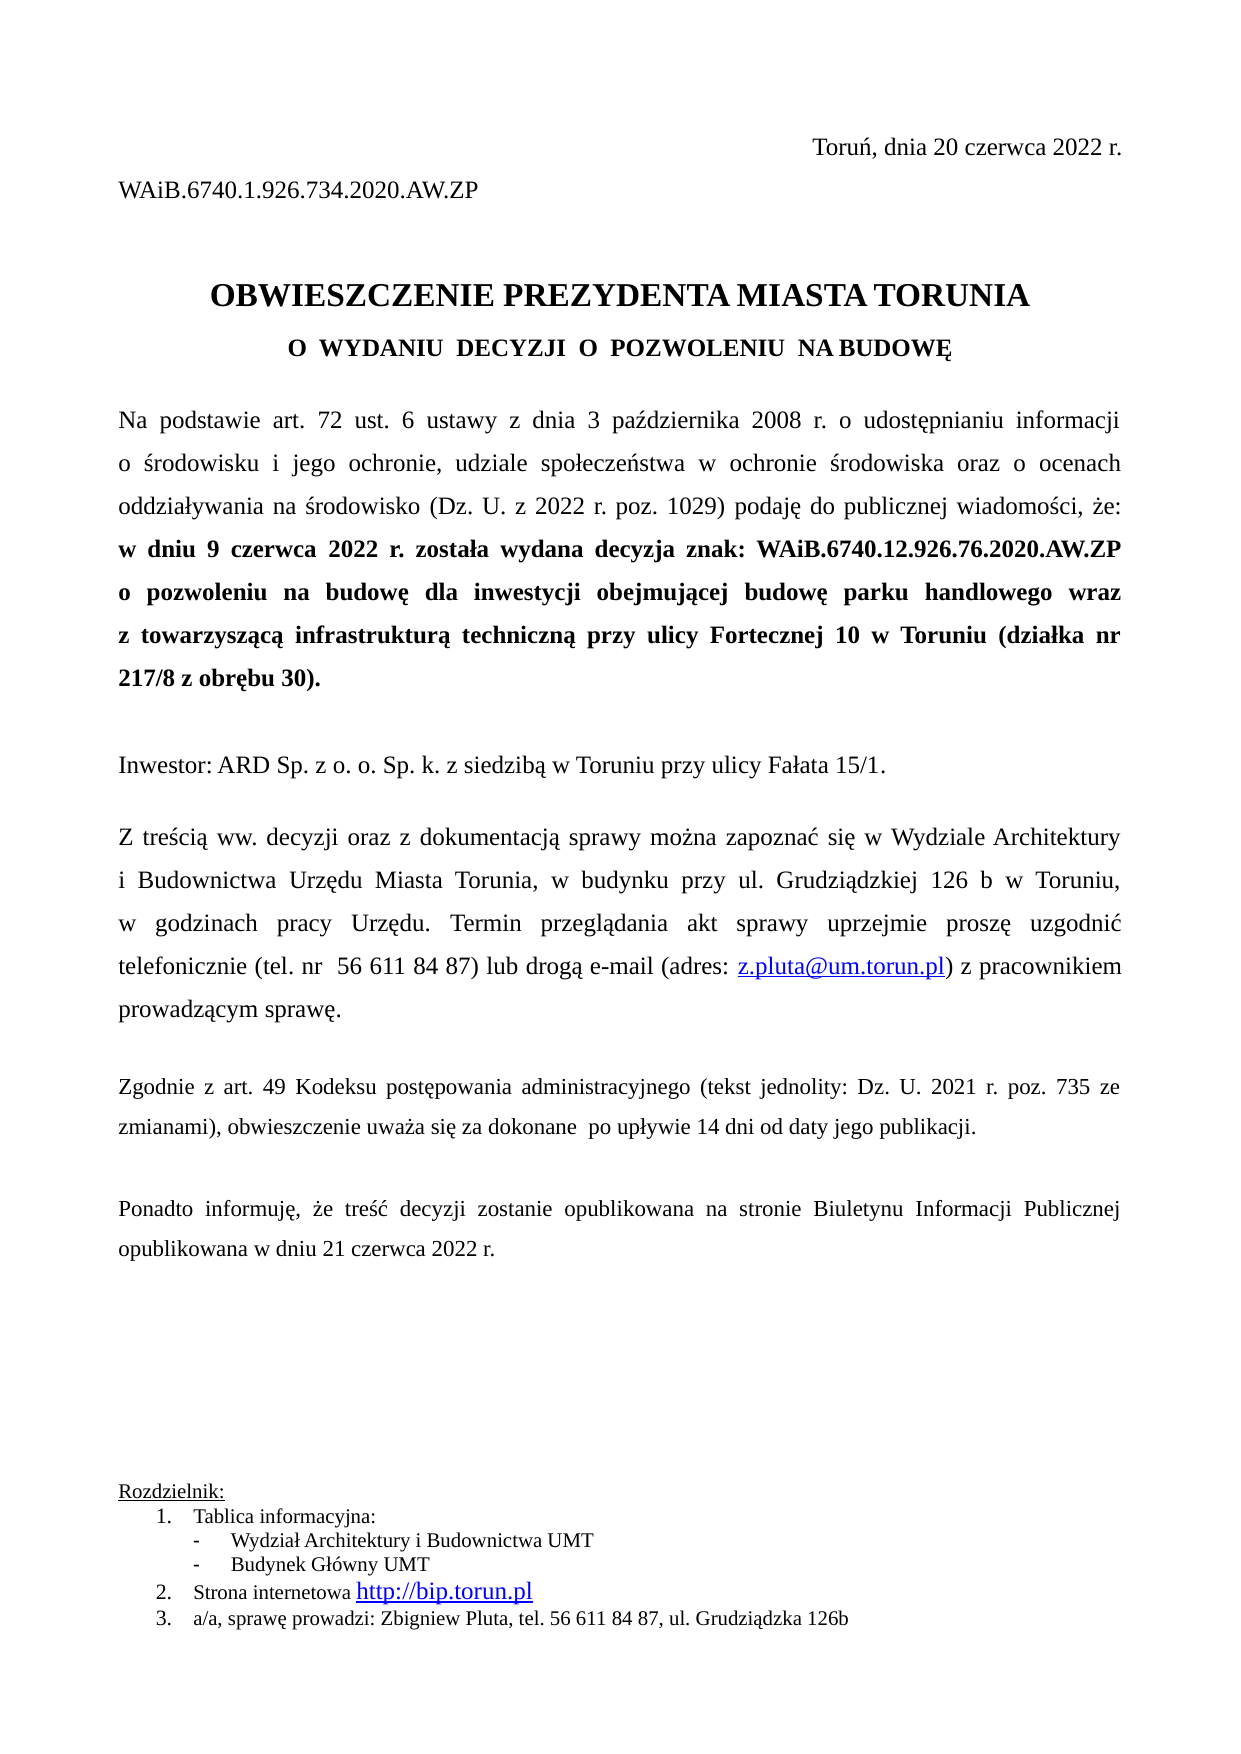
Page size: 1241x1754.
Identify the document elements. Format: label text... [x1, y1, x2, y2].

list Tablica informacyjna: [156, 1503, 1122, 1528]
text Inwestor: ARD Sp. z o. o. Sp. k. z siedzibą w Toruniu przy ulicy Fałata 15/1. [118, 750, 1122, 778]
list Wydział Architektury i Budownictwa UMT [193, 1528, 1122, 1552]
subtitle Toruń, dnia 20 czerwca 2022 r. [118, 132, 1122, 160]
text Ponadto informuję, że treść decyzji zostanie opublikowana na stronie Biuletynu Informacji Publicznej opublikowana w dniu 21 czerwca 2022 r. [118, 1195, 1122, 1261]
text O WYDANIU DECYZJI O POZWOLENIU NA BUDOWĘ [118, 333, 1122, 362]
list Budynek Główny UMT [193, 1552, 1122, 1576]
text WAiB.6740.1.926.734.2020.AW.ZP [118, 175, 1122, 203]
text Zgodnie z art. 49 Kodeksu postępowania administracyjnego (tekst jednolity: Dz. U. 2021 r. poz. 735 ze zmianami), obwieszczenie uważa się za dokonane po upływie 14 dni od daty jego publikacji. [118, 1073, 1122, 1139]
list Strona internetowa http://bip.torun.pl [156, 1576, 1122, 1605]
subtitle OBWIESZCZENIE PREZYDENTA MIASTA TORUNIA [118, 275, 1122, 314]
text Z treścią ww. decyzji oraz z dokumentacją sprawy można zapoznać się w Wydziale Architektury i Budownictwa Urzędu Miasta Torunia, w budynku przy ul. Grudziądzkiej 126 b w Toruniu, w godzinach pracy Urzędu. Termin przeglądania akt sprawy uprzejmie proszę uzgodnić telefonicznie (tel. nr 56 611 84 87) lub drogą e-mail (adres: z.pluta@um.torun.pl) z pracownikiem prowadzącym sprawę. [118, 822, 1122, 1023]
text Rozdzielnik: [118, 1479, 1122, 1503]
list a/a, sprawę prowadzi: Zbigniew Pluta, tel. 56 611 84 87, ul. Grudziądzka 126b [156, 1605, 1122, 1630]
text Na podstawie art. 72 ust. 6 ustawy z dnia 3 października 2008 r. o udostępnianiu informacji o środowisku i jego ochronie, udziale społeczeństwa w ochronie środowiska oraz o ocenach oddziaływania na środowisko (Dz. U. z 2022 r. poz. 1029) podaję do publicznej wiadomości, że: w dniu 9 czerwca 2022 r. została wydana decyzja znak: WAiB.6740.12.926.76.2020.AW.ZP o pozwoleniu na budowę dla inwestycji obejmującej budowę parku handlowego wraz z towarzyszącą infrastrukturą techniczną przy ulicy Fortecznej 10 w Toruniu (działka nr 217/8 z obrębu 30). [118, 405, 1122, 692]
